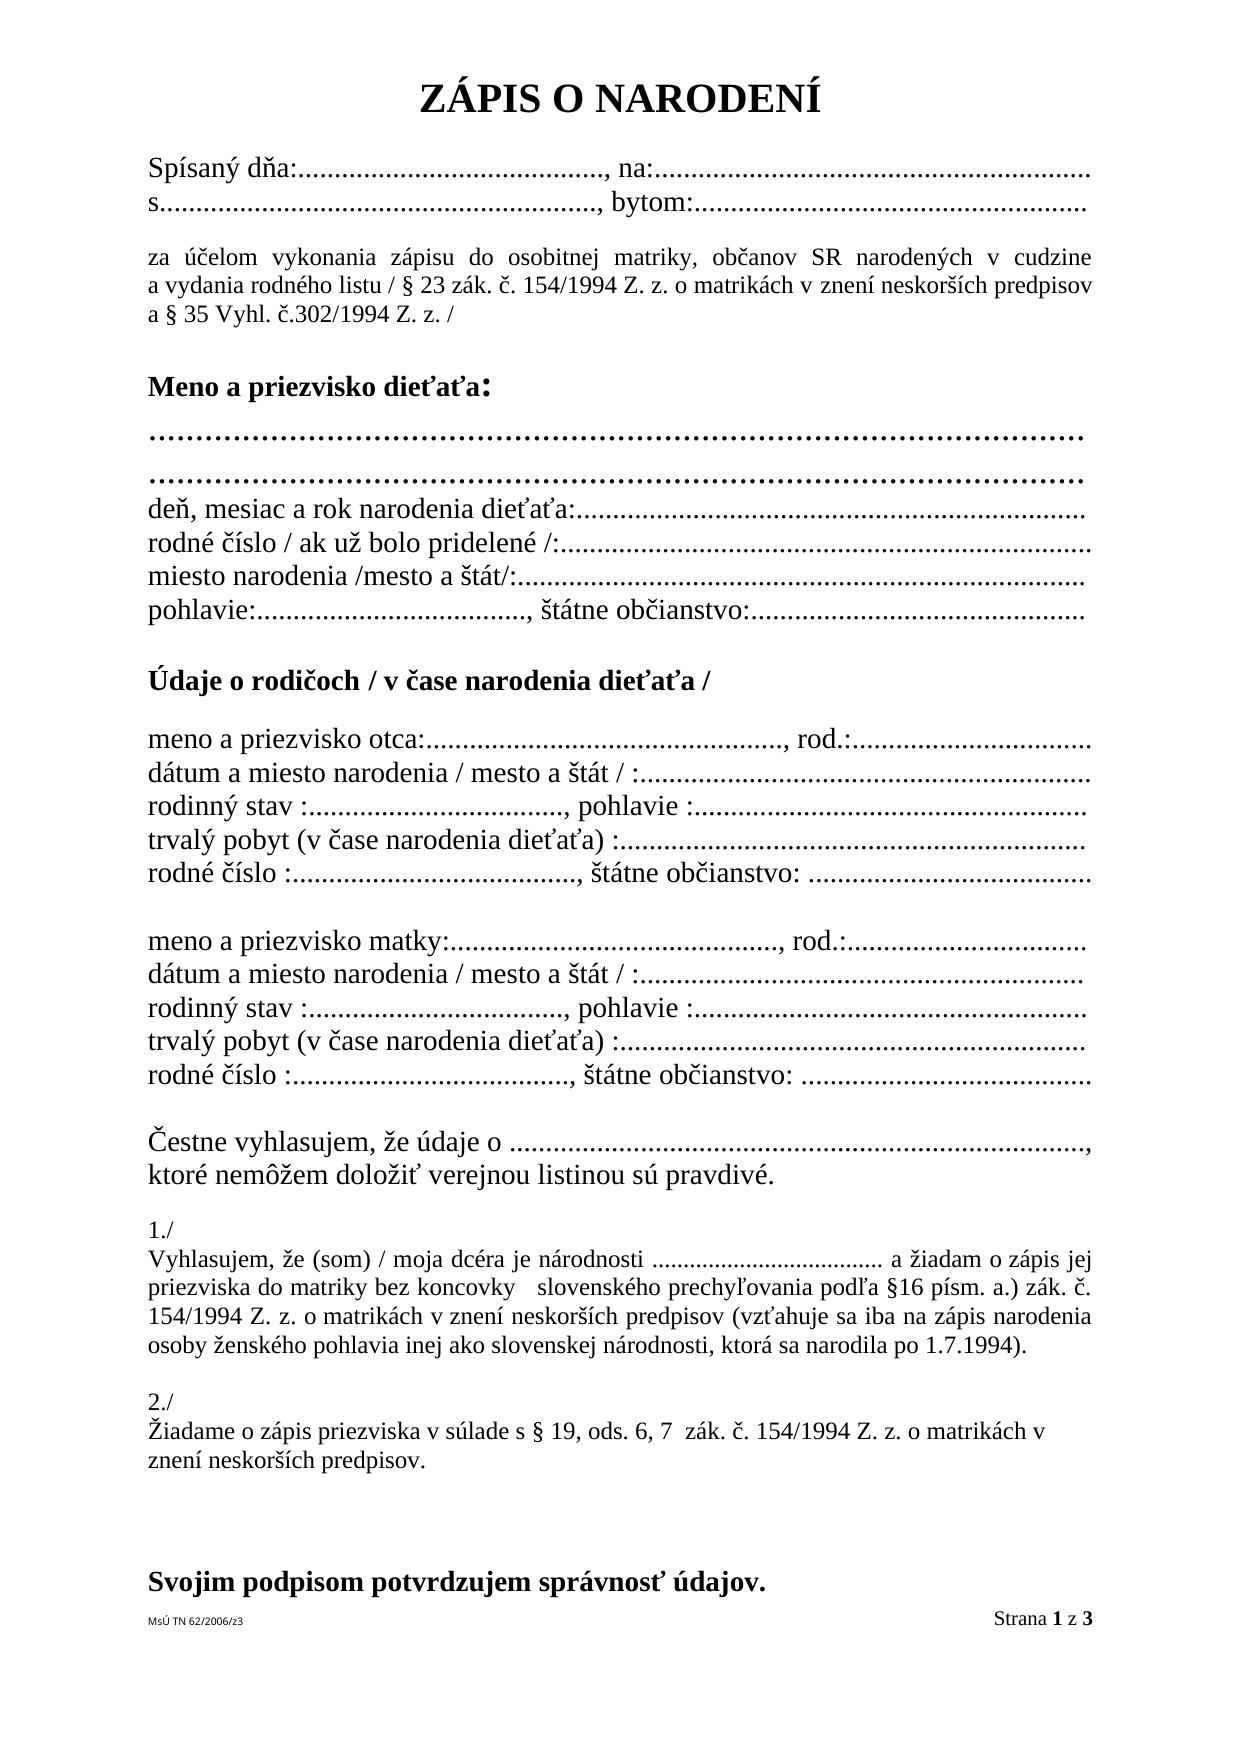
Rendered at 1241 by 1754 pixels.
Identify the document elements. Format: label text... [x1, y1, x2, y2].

text dátum a miesto narodenia / mesto a štát / :............................................................. [148, 956, 1093, 990]
text Čestne vyhlasujem, že údaje o ..............................................................................., [148, 1124, 1093, 1157]
text Údaje o rodičoch / v čase narodenia dieťaťa / [148, 659, 1093, 697]
text ktoré nemôžem doložiť verejnou listinou sú pravdivé. [148, 1157, 1093, 1191]
text miesto narodenia /mesto a štát/:.............................................................................. [148, 558, 1093, 592]
text rodné číslo / ak už bolo pridelené /:......................................................................... [148, 525, 1093, 558]
text Vyhlasujem, že (som) / moja dcéra je národnosti ..................................... a žiadam o zápis jej priezviska do matriky bez koncovky slovenského prechyľovania podľa §16 písm. a.) zák. č. 154/1994 Z. z. o matrikách v znení neskorších predpisov (vzťahuje sa iba na zápis narodenia osoby ženského pohlavia inej ako slovenskej národnosti, ktorá sa narodila po 1.7.1994). [148, 1244, 1093, 1359]
text rodinný stav :..................................., pohlavie :...................................................... [148, 990, 1093, 1023]
text rodné číslo :......................................, štátne občianstvo: ........................................ [148, 1057, 1093, 1090]
text Svojim podpisom potvrdzujem správnosť údajov. [148, 1564, 1093, 1597]
text dátum a miesto narodenia / mesto a štát / :.............................................................. [148, 755, 1093, 788]
text ........................................................................................................................................................................................................ [148, 405, 1093, 491]
text Spísaný dňa:.........................................., na:............................................................ [148, 150, 1093, 184]
text Meno a priezvisko dieťaťa: [148, 362, 1093, 405]
text za účelom vykonania zápisu do osobitnej matriky, občanov SR narodených v cudzine a vydania rodného listu / § 23 zák. č. 154/1994 Z. z. o matrikách v znení neskorších predpisov a § 35 Vyhl. č.302/1994 Z. z. / [148, 242, 1093, 328]
text 2./ [148, 1387, 1093, 1416]
text trvalý pobyt (v čase narodenia dieťaťa) :................................................................ [148, 1023, 1093, 1057]
text trvalý pobyt (v čase narodenia dieťaťa) :................................................................ [148, 822, 1093, 856]
text rodinný stav :..................................., pohlavie :...................................................... [148, 788, 1093, 822]
text deň, mesiac a rok narodenia dieťaťa:...................................................................... [148, 491, 1093, 525]
text pohlavie:....................................., štátne občianstvo:.............................................. [148, 592, 1093, 625]
text meno a priezvisko otca:................................................., rod.:................................. [148, 721, 1093, 755]
text ZÁPIS O NARODENÍ [148, 74, 1093, 122]
text 1./ [148, 1215, 1093, 1244]
text s............................................................, bytom:...................................................... [148, 184, 1093, 217]
text meno a priezvisko matky:............................................., rod.:................................. [148, 923, 1093, 956]
text Žiadame o zápis priezviska v súlade s § 19, ods. 6, 7 zák. č. 154/1994 Z. z. o matrikách v znení neskorších predpisov. [148, 1416, 1093, 1474]
text rodné číslo :......................................., štátne občianstvo: ....................................... [148, 856, 1093, 889]
